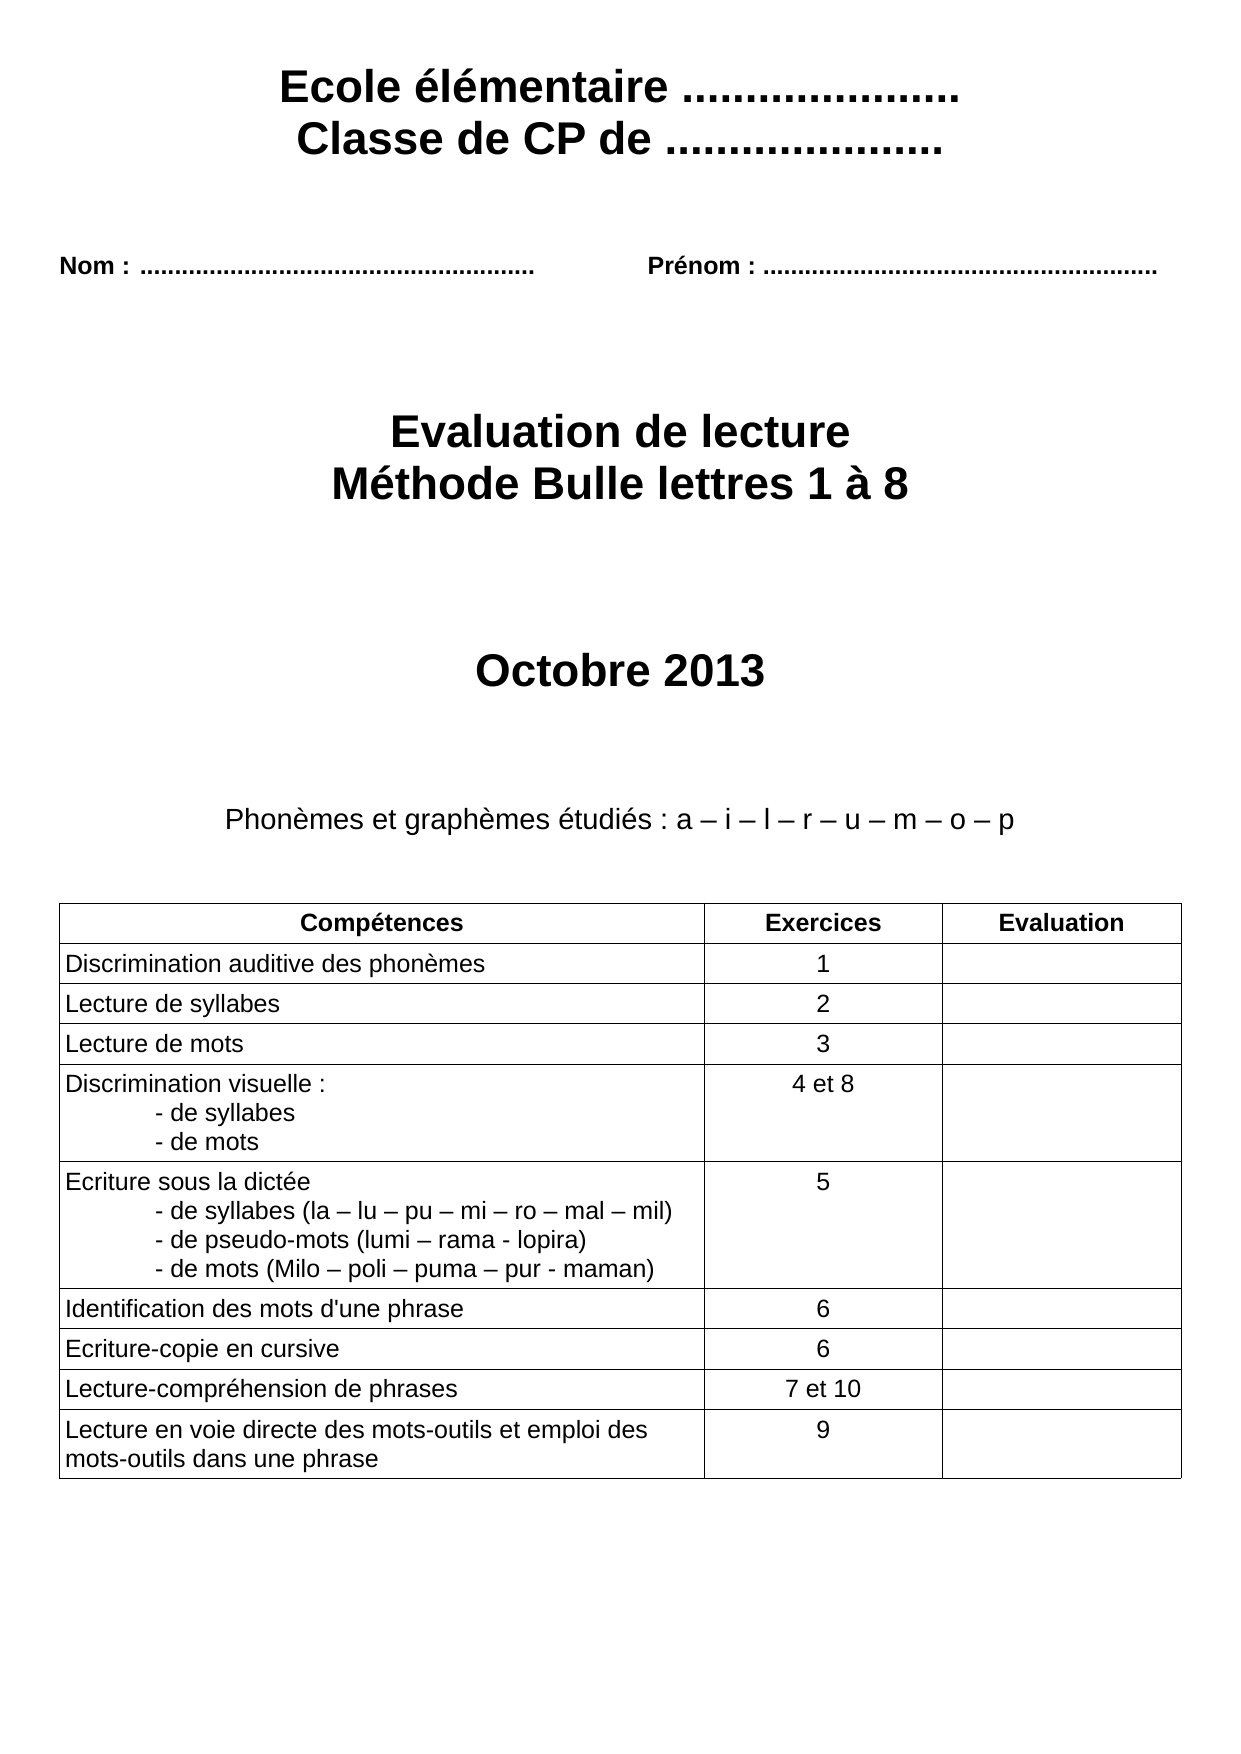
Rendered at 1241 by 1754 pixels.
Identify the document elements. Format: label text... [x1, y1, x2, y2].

table_cell 9 [705, 1410, 942, 1478]
table_cell Discrimination visuelle : - de syllabes - de mots [60, 1065, 704, 1161]
table_cell Lecture en voie directe des mots-outils et emploi des mots-outils dans une phrase [60, 1410, 704, 1478]
table_cell [943, 1410, 1181, 1478]
table_cell 6 [705, 1329, 942, 1369]
table_cell [943, 1289, 1181, 1328]
table_cell 2 [705, 984, 942, 1023]
text Phonèmes et graphèmes étudiés : a – i – l – r – u – m – o – p [59, 802, 1181, 835]
text Evaluation de lecture [59, 404, 1181, 457]
table_cell Discrimination auditive des phonèmes [60, 944, 704, 983]
table_cell 4 et 8 [705, 1065, 942, 1161]
table_cell Ecriture sous la dictée - de syllabes (la – lu – pu – mi – ro – mal – mil) - de pseudo-mots (lumi – rama - lopira) - de mots (Milo – poli – puma – pur - maman) [60, 1162, 704, 1288]
text Nom : ......................................................... Prénom : ......................................................... [59, 251, 1181, 279]
text Classe de CP de ...................... [59, 112, 1181, 164]
table_cell 3 [705, 1024, 942, 1064]
table_cell Lecture de syllabes [60, 984, 704, 1023]
table_cell [943, 1065, 1181, 1161]
text Octobre 2013 [59, 644, 1181, 696]
table_cell 7 et 10 [705, 1370, 942, 1409]
table_cell 6 [705, 1289, 942, 1328]
table_cell Ecriture-copie en cursive [60, 1329, 704, 1369]
table_cell [943, 944, 1181, 983]
table_cell 5 [705, 1162, 942, 1288]
table_cell Lecture-compréhension de phrases [60, 1370, 704, 1409]
table_cell Identification des mots d'une phrase [60, 1289, 704, 1328]
text Méthode Bulle lettres 1 à 8 [59, 457, 1181, 509]
table_cell [943, 1162, 1181, 1288]
table_header Exercices [705, 904, 942, 943]
table_cell Lecture de mots [60, 1024, 704, 1064]
table_cell [943, 1370, 1181, 1409]
table_cell [943, 1329, 1181, 1369]
table_cell [943, 1024, 1181, 1064]
table_header Compétences [60, 904, 704, 943]
text Ecole élémentaire ...................... [59, 59, 1181, 112]
table_cell [943, 984, 1181, 1023]
table_cell 1 [705, 944, 942, 983]
table_header Evaluation [943, 904, 1181, 943]
